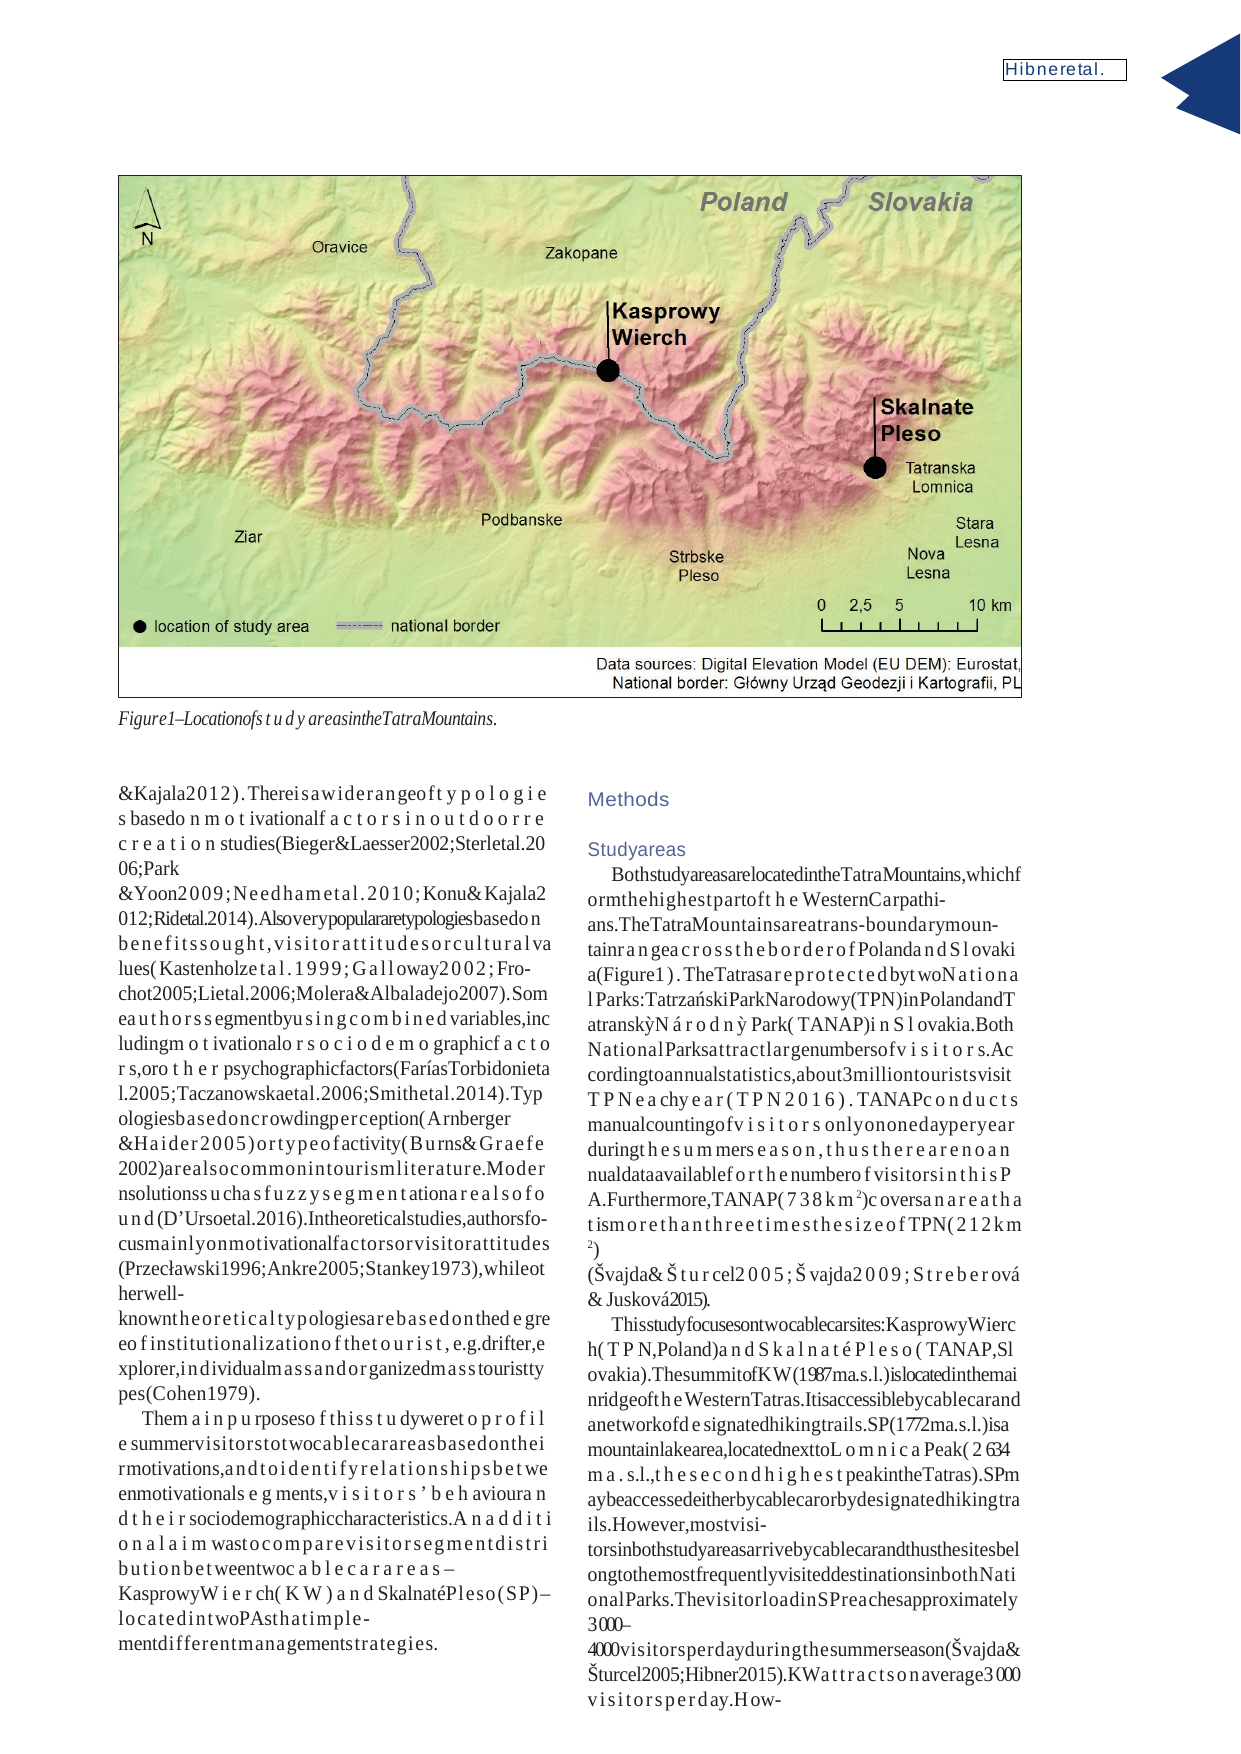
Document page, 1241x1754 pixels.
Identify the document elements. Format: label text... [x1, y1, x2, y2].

text Figure1–LocationofstudyareasintheTatraMountains. [118, 705, 1240, 729]
text Thisstudyfocusesontwocablecarsites:KasprowyWierch(TPN,Poland)andSkalnatéPleso(TANAP,Slovakia).ThesummitofKW(1987ma.s.l.)islocatedinthemainridgeoftheWesternTatras.Itisaccessiblebycablecarandanetworkofdesignatedhikingtrails.SP(1772ma.s.l.)isamountainlakearea,locatednexttoLomnicaPeak(2634ma.s.l.,thesecondhighestpeakintheTatras).SPmaybeaccessedeitherbycablecarorbydesignatedhikingtrails.However,mostvisi-torsinbothstudyareasarrivebycablecarandthusthesitesbelongtothemostfrequentlyvisiteddestinationsinbothNationalParks.ThevisitorloadinSPreachesapproximately3000–4000visitorsperdayduringthesummerseason(Švajda&Šturcel2005;Hibner2015).KWattractsonaverage3000visitorsperday.How- [587, 1312, 1022, 1711]
text Methods [587, 788, 1240, 811]
text BothstudyareasarelocatedintheTatraMountains,whichformthehighestpartoftheWesternCarpathi-ans.TheTatraMountainsareatrans-boundarymoun-tainrangeacrosstheborderofPolandandSlovakia(Figure1).TheTatrasareprotectedbytwoNationalParks:TatrzańskiParkNarodowy(TPN)inPolandandTatranskỳNárodnỳPark(TANAP)inSlovakia.BothNationalParksattractlargenumbersofvisitors.Accordingtoannualstatistics,about3milliontouristsvisitTPNeachyear(TPN2016).TANAPconductsmanualcountingofvisitorsonlyononedayperyearduringthesummerseason,thustherearenoannualdataavailableforthenumberofvisitorsinthisPA.Furthermore,TANAP(738km2)coversanareathatismorethanthreetimesthesizeofTPN(212km2)(Švajda&Šturcel2005;Švajda2009;Streberová&Jusková2015). [587, 862, 1022, 1311]
text &Yoon2009;Needhametal.2010;Konu&Kajala2012;Ridetal.2014).Alsoverypopulararetypologiesbasedonbenefitssought,visitorattitudesorculturalvalues(Kastenholzetal.1999;Galloway2002;Fro-chot2005;Lietal.2006;Molera&Albaladejo2007).Someauthorssegmentbyusingcombinedvariables,includingmotivationalorsociodemographicfactors,orotherpsychographicfactors(FaríasTorbidonietal.2005;Taczanowskaetal.2006;Smithetal.2014).Typologiesbasedoncrowdingperception(Arnberger [118, 881, 552, 1129]
picture [119, 176, 1021, 697]
text &Kajala2012).Thereisawiderangeoftypologiesbasedonmotivationalfactorsinoutdoorrecreationstudies(Bieger&Laesser2002;Sterletal.2006;Park [118, 781, 552, 879]
text Studyareas [587, 838, 1240, 861]
text &Haider2005)ortypeofactivity(Burns&Graefe2002)arealsocommonintourismliterature.Modernsolutionssuchasfuzzysegmentationarealsofound(D’Ursoetal.2016).Intheoreticalstudies,authorsfo-cusmainlyonmotivationalfactorsorvisitorattitudes(Przecławski1996;Ankre2005;Stankey1973),whileotherwell-knowntheoreticaltypologiesarebasedonthedegreeofinstitutionalizationofthetourist,e.g.drifter,explorer,individualmassandorganizedmasstouristtypes(Cohen1979). [118, 1131, 552, 1404]
text Themainpurposesofthisstudyweretoprofilesummervisitorstotwocablecarareasbasedontheirmotivations,andtoidentifyrelationshipsbetweenmotivationalsegments,visitors’behaviourandtheirsociodemographiccharacteristics.Anadditionalaimwastocomparevisitorsegmentdistributionbetweentwocablecarareas–KasprowyWierch(KW)andSkalnatéPleso(SP)–locatedintwoPAsthatimple-mentdifferentmanagementstrategies. [118, 1406, 552, 1654]
